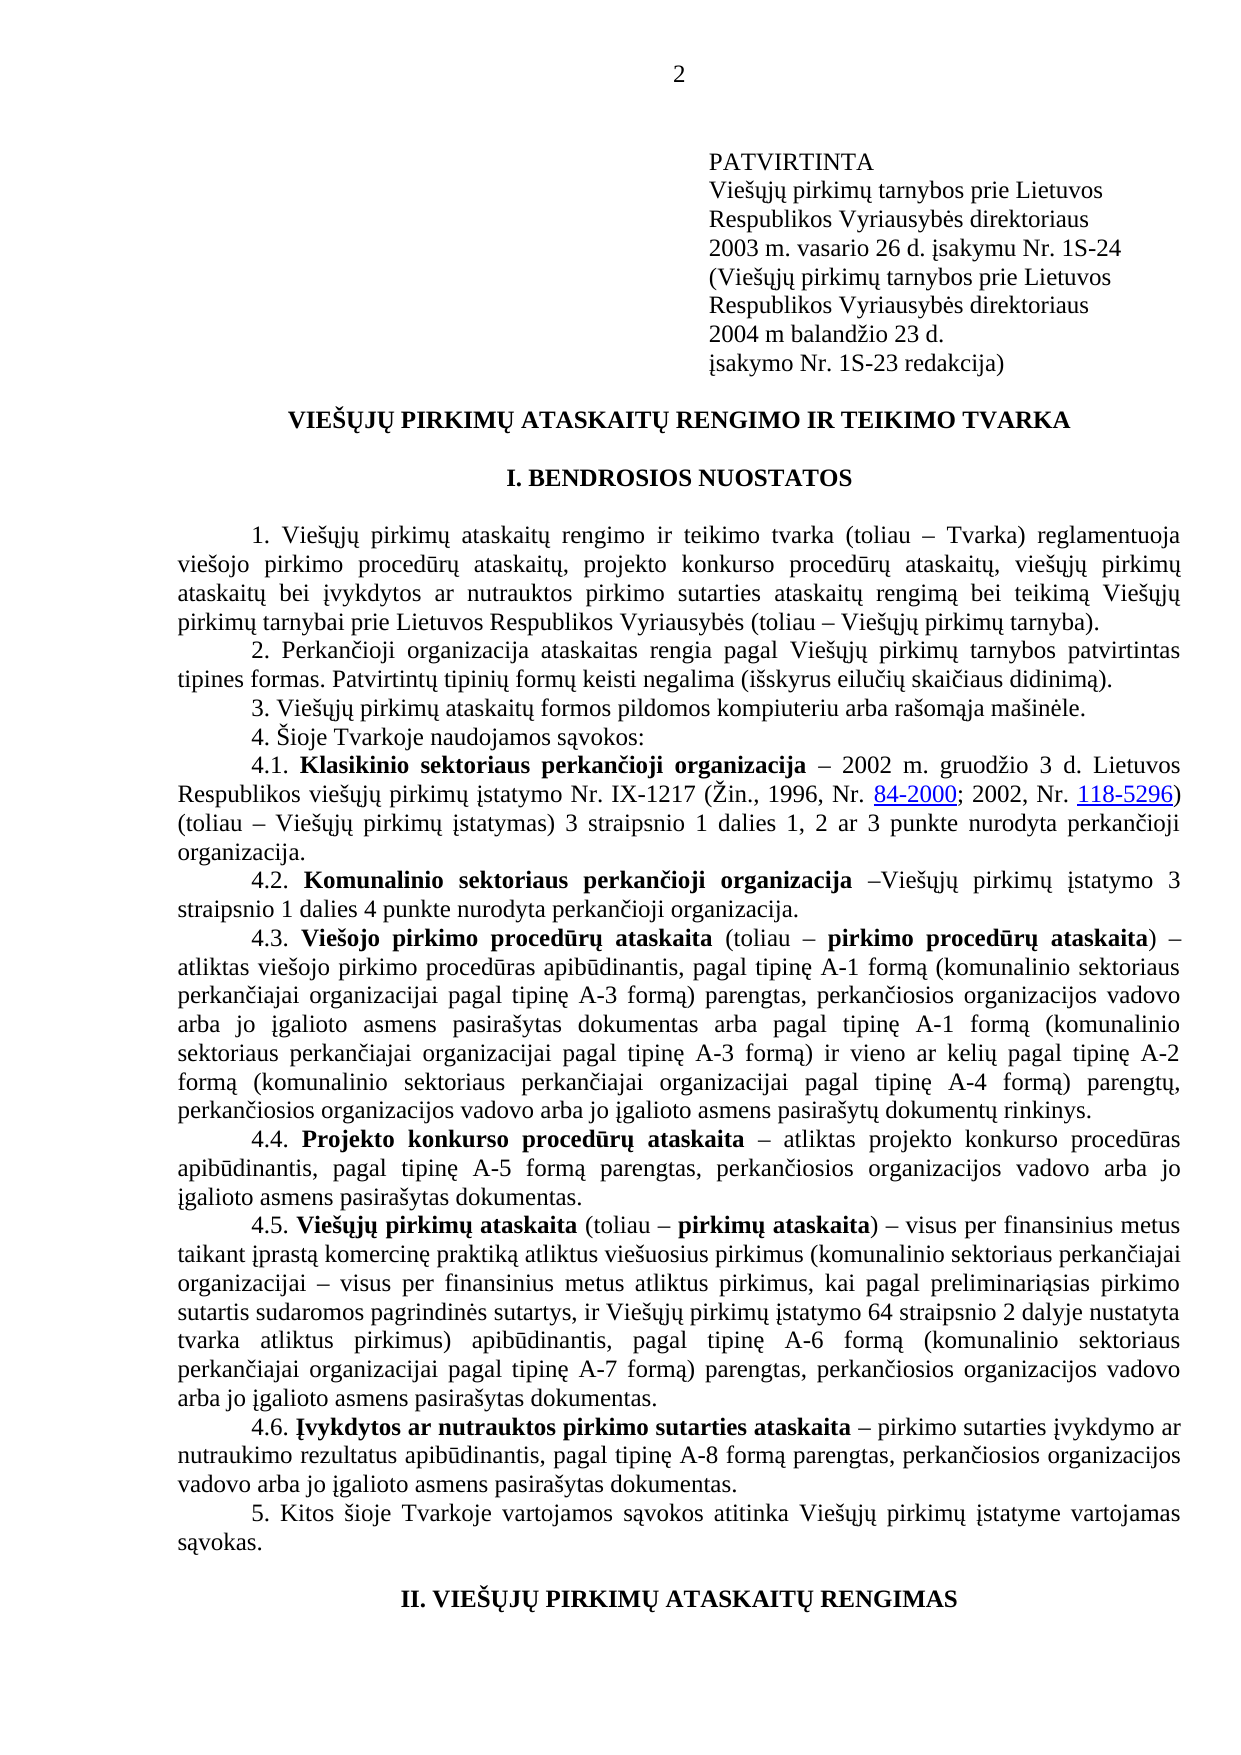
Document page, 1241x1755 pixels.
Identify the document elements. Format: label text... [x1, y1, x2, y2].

text 4.6. Įvykdytos ar nutrauktos pirkimo sutarties ataskaita – pirkimo sutarties įvykdymo ar nutraukimo rezultatus apibūdinantis, pagal tipinę A-8 formą parengtas, perkančiosios organizacijos vadovo arba jo įgalioto asmens pasirašytas dokumentas. [177, 1412, 1181, 1498]
text PATVIRTINTA [177, 147, 1181, 176]
text Respublikos Vyriausybės direktoriaus [177, 204, 1181, 233]
text 1. Viešųjų pirkimų ataskaitų rengimo ir teikimo tvarka (toliau – Tvarka) reglamentuoja viešojo pirkimo procedūrų ataskaitų, projekto konkurso procedūrų ataskaitų, viešųjų pirkimų ataskaitų bei įvykdytos ar nutrauktos pirkimo sutarties ataskaitų rengimą bei teikimą Viešųjų pirkimų tarnybai prie Lietuvos Respublikos Vyriausybės (toliau – Viešųjų pirkimų tarnyba). [177, 521, 1181, 636]
text 5. Kitos šioje Tvarkoje vartojamos sąvokos atitinka Viešųjų pirkimų įstatyme vartojamas sąvokas. [177, 1498, 1181, 1556]
text 2. Perkančioji organizacija ataskaitas rengia pagal Viešųjų pirkimų tarnybos patvirtintas tipines formas. Patvirtintų tipinių formų keisti negalima (išskyrus eilučių skaičiaus didinimą). [177, 636, 1181, 693]
text VIEŠŲJŲ PIRKIMŲ ATASKAITŲ RENGIMO IR TEIKIMO TVARKA [177, 406, 1181, 434]
text 4.4. Projekto konkurso procedūrų ataskaita – atliktas projekto konkurso procedūras apibūdinantis, pagal tipinę A-5 formą parengtas, perkančiosios organizacijos vadovo arba jo įgalioto asmens pasirašytas dokumentas. [177, 1124, 1181, 1211]
text 3. Viešųjų pirkimų ataskaitų formos pildomos kompiuteriu arba rašomąja mašinėle. [177, 693, 1181, 722]
text įsakymo Nr. 1S-23 redakcija) [177, 348, 1181, 377]
text 2003 m. vasario 26 d. įsakymu Nr. 1S-24 [177, 233, 1181, 262]
text Respublikos Vyriausybės direktoriaus [177, 291, 1181, 319]
text 4.2. Komunalinio sektoriaus perkančioji organizacija –Viešųjų pirkimų įstatymo 3 straipsnio 1 dalies 4 punkte nurodyta perkančioji organizacija. [177, 866, 1181, 923]
text Viešųjų pirkimų tarnybos prie Lietuvos [177, 176, 1181, 204]
text II. VIEŠŲJŲ PIRKIMŲ ATASKAITŲ RENGIMAS [177, 1584, 1181, 1613]
text (Viešųjų pirkimų tarnybos prie Lietuvos [177, 262, 1181, 291]
text I. BENDROSIOS NUOSTATOS [177, 463, 1181, 492]
text 4. Šioje Tvarkoje naudojamos sąvokos: [177, 722, 1181, 751]
text 4.1. Klasikinio sektoriaus perkančioji organizacija – 2002 m. gruodžio 3 d. Lietuvos Respublikos viešųjų pirkimų įstatymo Nr. IX-1217 (Žin., 1996, Nr. 84-2000; 2002, Nr. 118-5296) (toliau – Viešųjų pirkimų įstatymas) 3 straipsnio 1 dalies 1, 2 ar 3 punkte nurodyta perkančioji organizacija. [177, 751, 1181, 866]
text 4.5. Viešųjų pirkimų ataskaita (toliau – pirkimų ataskaita) – visus per finansinius metus taikant įprastą komercinę praktiką atliktus viešuosius pirkimus (komunalinio sektoriaus perkančiajai organizacijai – visus per finansinius metus atliktus pirkimus, kai pagal preliminariąsias pirkimo sutartis sudaromos pagrindinės sutartys, ir Viešųjų pirkimų įstatymo 64 straipsnio 2 dalyje nustatyta tvarka atliktus pirkimus) apibūdinantis, pagal tipinę A-6 formą (komunalinio sektoriaus perkančiajai organizacijai pagal tipinę A-7 formą) parengtas, perkančiosios organizacijos vadovo arba jo įgalioto asmens pasirašytas dokumentas. [177, 1211, 1181, 1412]
text 4.3. Viešojo pirkimo procedūrų ataskaita (toliau – pirkimo procedūrų ataskaita) – atliktas viešojo pirkimo procedūras apibūdinantis, pagal tipinę A-1 formą (komunalinio sektoriaus perkančiajai organizacijai pagal tipinę A-3 formą) parengtas, perkančiosios organizacijos vadovo arba jo įgalioto asmens pasirašytas dokumentas arba pagal tipinę A-1 formą (komunalinio sektoriaus perkančiajai organizacijai pagal tipinę A-3 formą) ir vieno ar kelių pagal tipinę A-2 formą (komunalinio sektoriaus perkančiajai organizacijai pagal tipinę A-4 formą) parengtų, perkančiosios organizacijos vadovo arba jo įgalioto asmens pasirašytų dokumentų rinkinys. [177, 923, 1181, 1124]
text 2004 m balandžio 23 d. [177, 319, 1181, 348]
